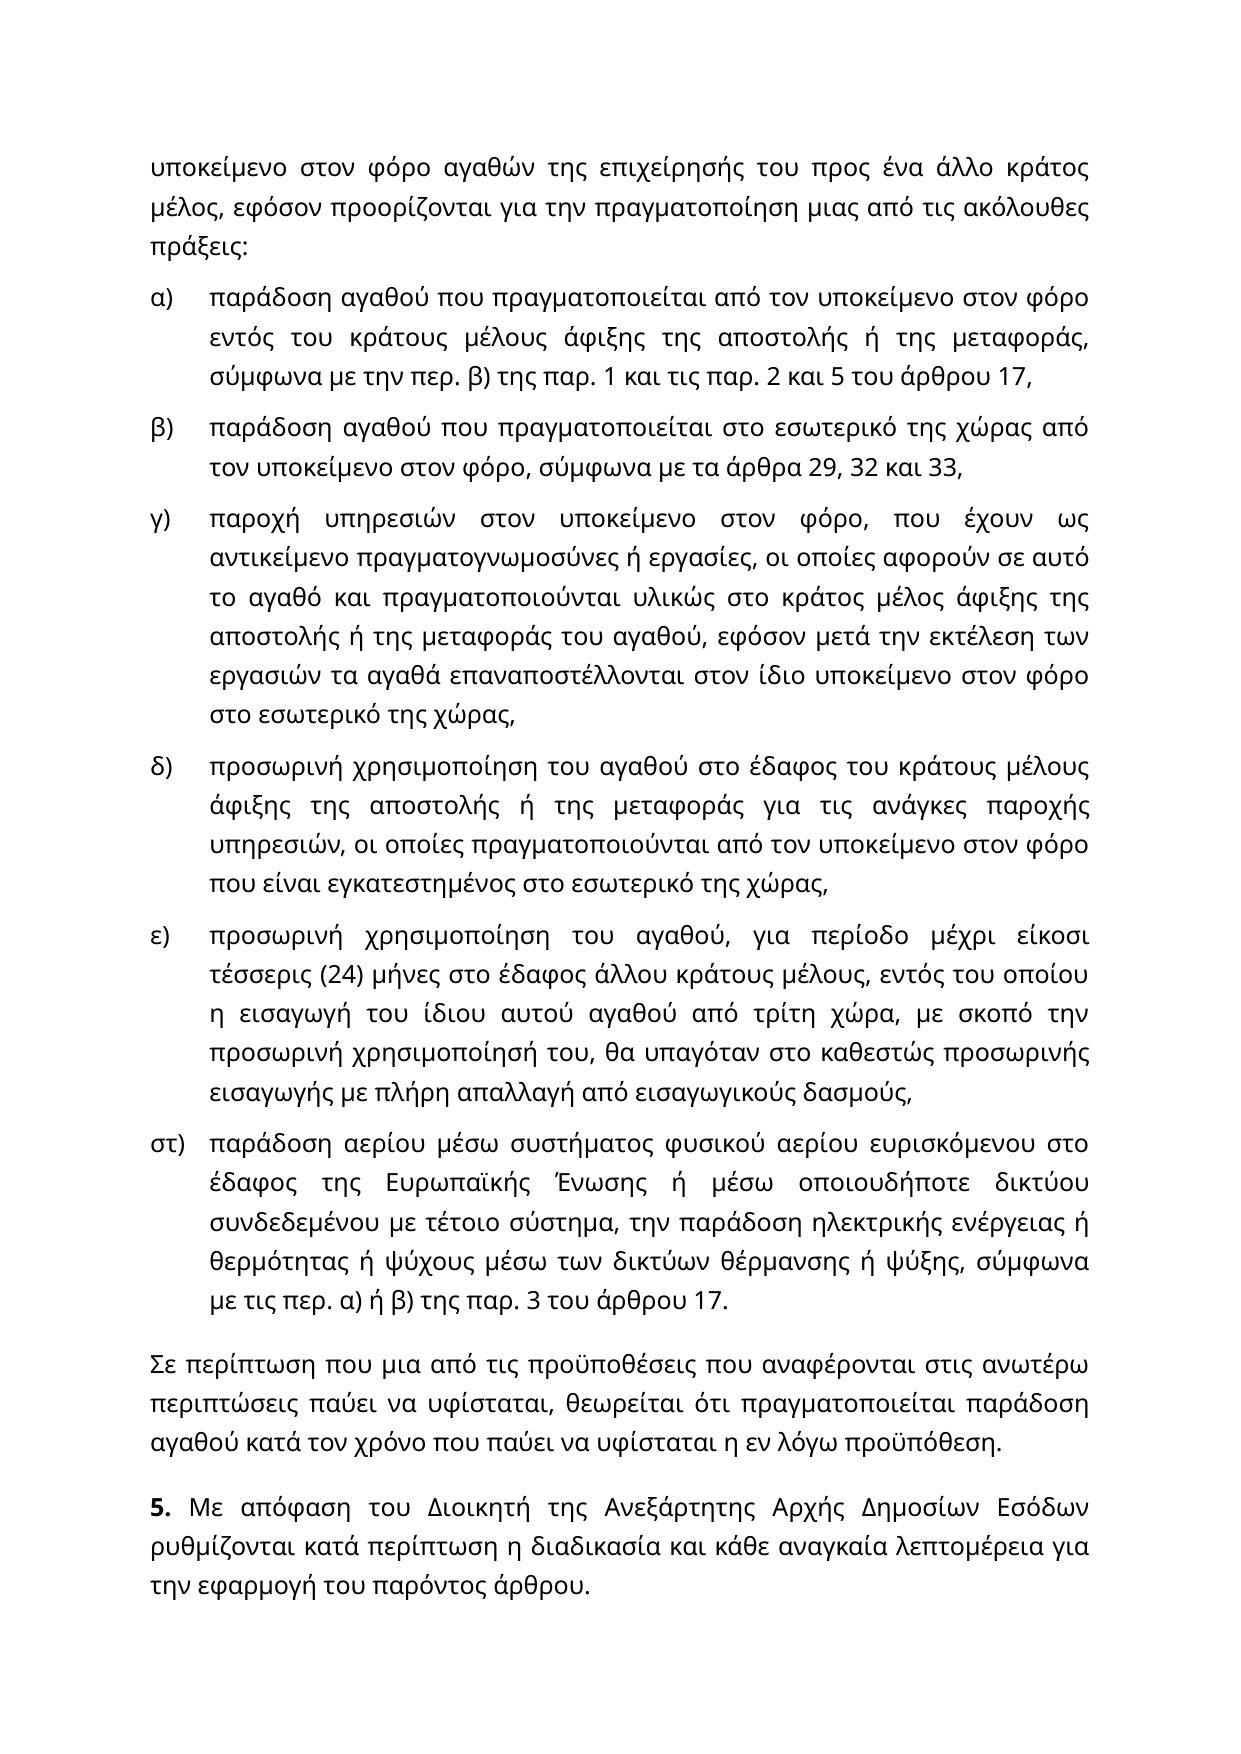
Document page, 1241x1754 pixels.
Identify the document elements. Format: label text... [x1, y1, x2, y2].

list ε) προσωρινή χρησιμοποίηση του αγαθού, για περίοδο μέχρι είκοσι τέσσερις (24) μήνες στο έδαφος άλλου κράτους μέλους, εντός του οποίου η εισαγωγή του ίδιου αυτού αγαθού από τρίτη χώρα, με σκοπό την προσωρινή χρησιμοποίησή του, θα υπαγόταν στο καθεστώς προσωρινής εισαγωγής με πλήρη απαλλαγή από εισαγωγικούς δασμούς, [150, 917, 1090, 1108]
list στ) παράδοση αερίου μέσω συστήματος φυσικού αερίου ευρισκόμενου στο έδαφος της Ευρωπαϊκής Ένωσης ή μέσω οποιουδήποτε δικτύου συνδεδεμένου με τέτοιο σύστημα, την παράδοση ηλεκτρικής ενέργειας ή θερμότητας ή ψύχους μέσω των δικτύων θέρμανσης ή ψύξης, σύμφωνα με τις περ. α) ή β) της παρ. 3 του άρθρου 17. [150, 1126, 1090, 1317]
text 5. Με απόφαση του Διοικητή της Ανεξάρτητης Αρχής Δημοσίων Εσόδων ρυθμίζονται κατά περίπτωση η διαδικασία και κάθε αναγκαία λεπτομέρεια για την εφαρμογή του παρόντος άρθρου. [150, 1489, 1090, 1602]
list δ) προσωρινή χρησιμοποίηση του αγαθού στο έδαφος του κράτους μέλους άφιξης της αποστολής ή της μεταφοράς για τις ανάγκες παροχής υπηρεσιών, οι οποίες πραγματοποιούνται από τον υποκείμενο στον φόρο που είναι εγκατεστημένος στο εσωτερικό της χώρας, [150, 748, 1090, 900]
list γ) παροχή υπηρεσιών στον υποκείμενο στον φόρο, που έχουν ως αντικείμενο πραγματογνωμοσύνες ή εργασίες, οι οποίες αφορούν σε αυτό το αγαθό και πραγματοποιούνται υλικώς στο κράτος μέλος άφιξης της αποστολής ή της μεταφοράς του αγαθού, εφόσον μετά την εκτέλεση των εργασιών τα αγαθά επαναποστέλλονται στον ίδιο υποκείμενο στον φόρο στο εσωτερικό της χώρας, [150, 501, 1090, 731]
text υποκείμενο στον φόρο αγαθών της επιχείρησής του προς ένα άλλο κράτος μέλος, εφόσον προορίζονται για την πραγματοποίηση μιας από τις ακόλουθες πράξεις: [150, 150, 1090, 262]
list β) παράδοση αγαθού που πραγματοποιείται στο εσωτερικό της χώρας από τον υποκείμενο στον φόρο, σύμφωνα με τα άρθρα 29, 32 και 33, [150, 410, 1090, 483]
text Σε περίπτωση που μια από τις προϋποθέσεις που αναφέρονται στις ανωτέρω περιπτώσεις παύει να υφίσταται, θεωρείται ότι πραγματοποιείται παράδοση αγαθού κατά τον χρόνο που παύει να υφίσταται η εν λόγω προϋπόθεση. [150, 1347, 1090, 1459]
list α) παράδοση αγαθού που πραγματοποιείται από τον υποκείμενο στον φόρο εντός του κράτους μέλους άφιξης της αποστολής ή της μεταφοράς, σύμφωνα με την περ. β) της παρ. 1 και τις παρ. 2 και 5 του άρθρου 17, [150, 280, 1090, 392]
